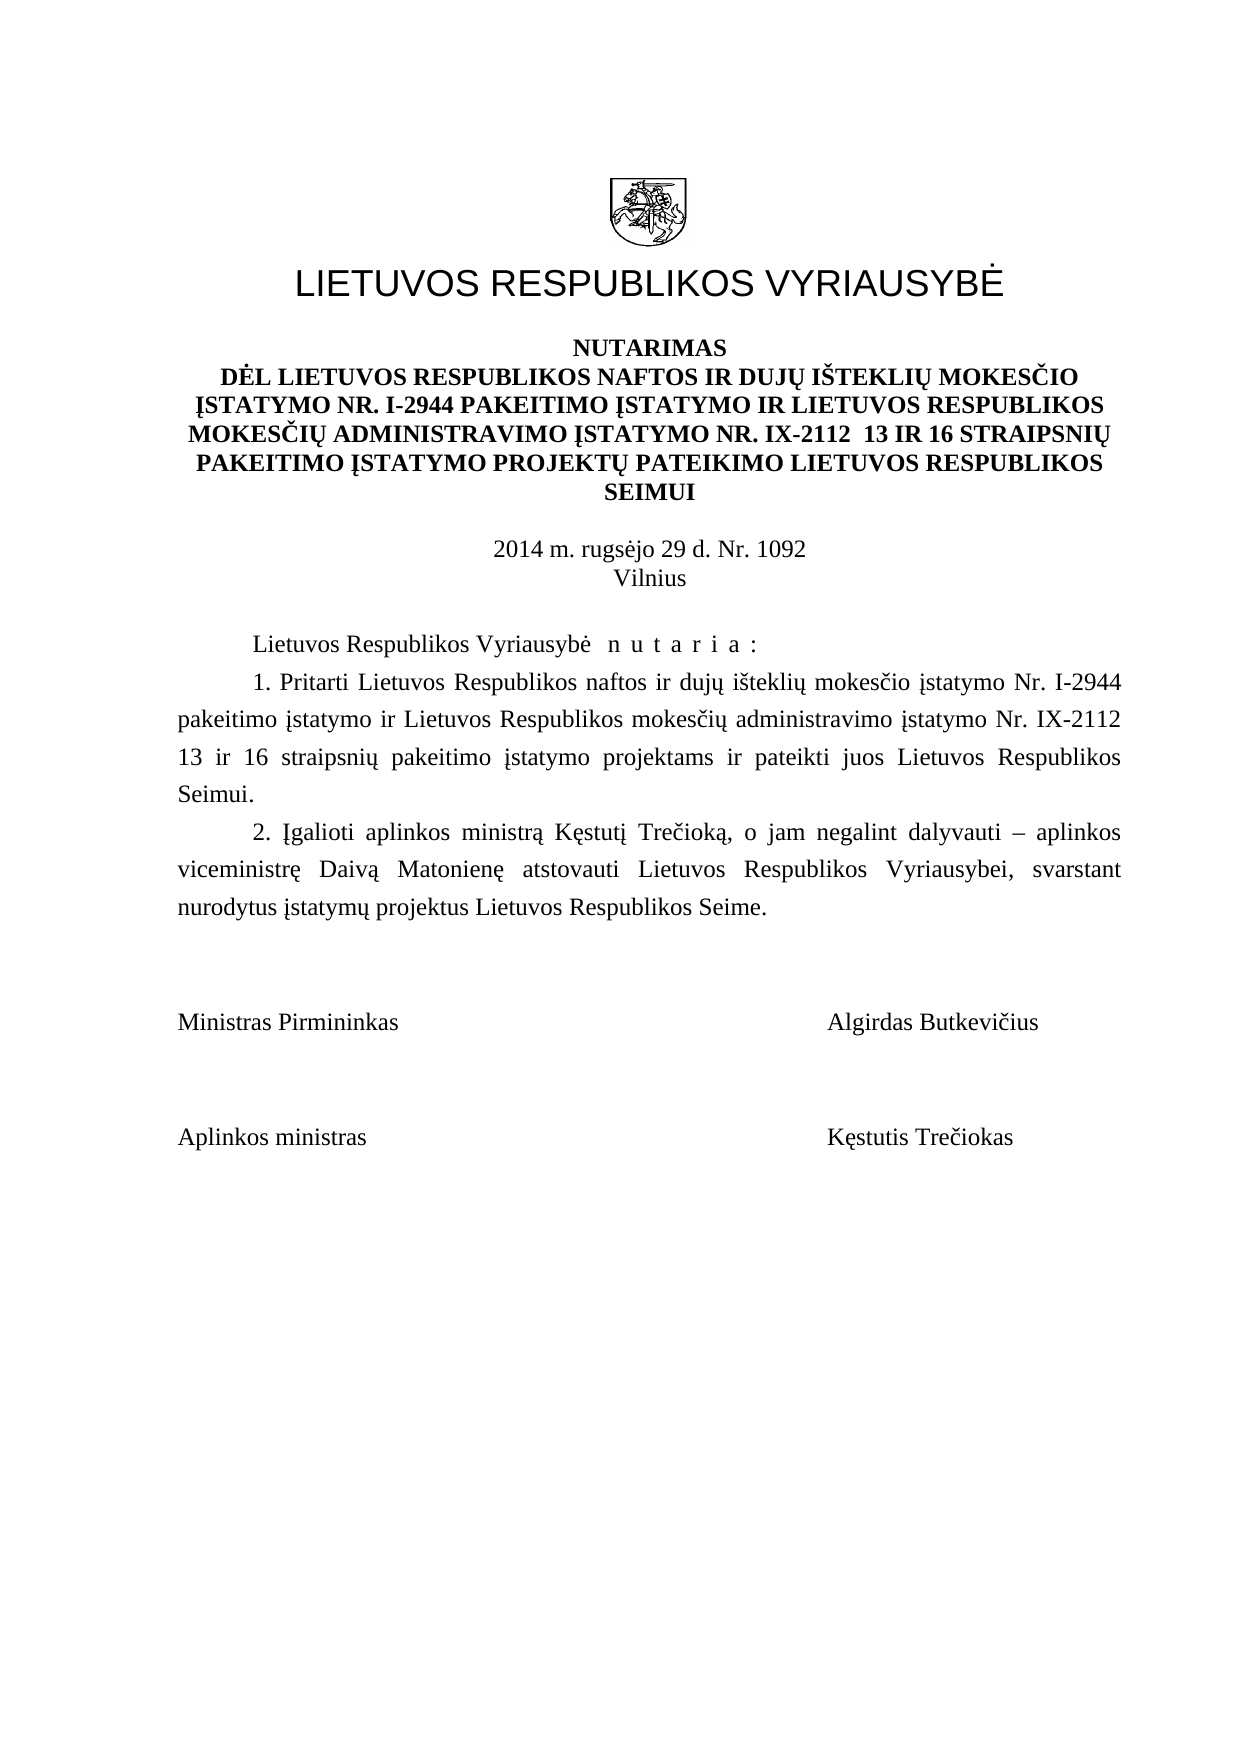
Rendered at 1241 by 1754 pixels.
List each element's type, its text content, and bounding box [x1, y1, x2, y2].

text 2. Įgalioti aplinkos ministrą Kęstutį Trečioką, o jam negalint dalyvauti – aplinkos viceministrę Daivą Matonienę atstovauti Lietuvos Respublikos Vyriausybei, svarstant nurodytus įstatymų projektus Lietuvos Respublikos Seime. [177, 808, 1122, 920]
text Lietuvos Respublikos Vyriausybė [177, 261, 1122, 304]
text Ministras Pirmininkas Algirdas Butkevičius [177, 1007, 1122, 1035]
text Lietuvos Respublikos Vyriausybė nutaria: [177, 620, 1122, 658]
text Aplinkos ministras Kęstutis Trečiokas [177, 1122, 1122, 1150]
text nutarimas [177, 333, 1122, 362]
text Dėl LIETUVOS RESPUBLIKOS NAFTOS IR DUJŲ IŠTEKLIŲ MOKESČIO ĮSTATYMO NR. I-2944 PAKEITIMO ĮSTATYMO IR LIETUVOS RESPUBLIKOS MOKESČIŲ ADMINISTRAVIMO ĮSTATYMO NR. IX-2112 13 IR 16 STRAIPSNIŲ PAKEITIMO ĮSTATYMO PROJEKTŲ PATEIKIMO LIETUVOS RESPUBLIKOS SEIMUI [177, 362, 1122, 505]
text 1. Pritarti Lietuvos Respublikos naftos ir dujų išteklių mokesčio įstatymo Nr. I-2944 pakeitimo įstatymo ir Lietuvos Respublikos mokesčių administravimo įstatymo Nr. IX-2112 13 ir 16 straipsnių pakeitimo įstatymo projektams ir pateikti juos Lietuvos Respublikos Seimui. [177, 658, 1122, 808]
text 2014 m. rugsėjo 29 d. Nr. 1092 Vilnius [177, 534, 1122, 592]
